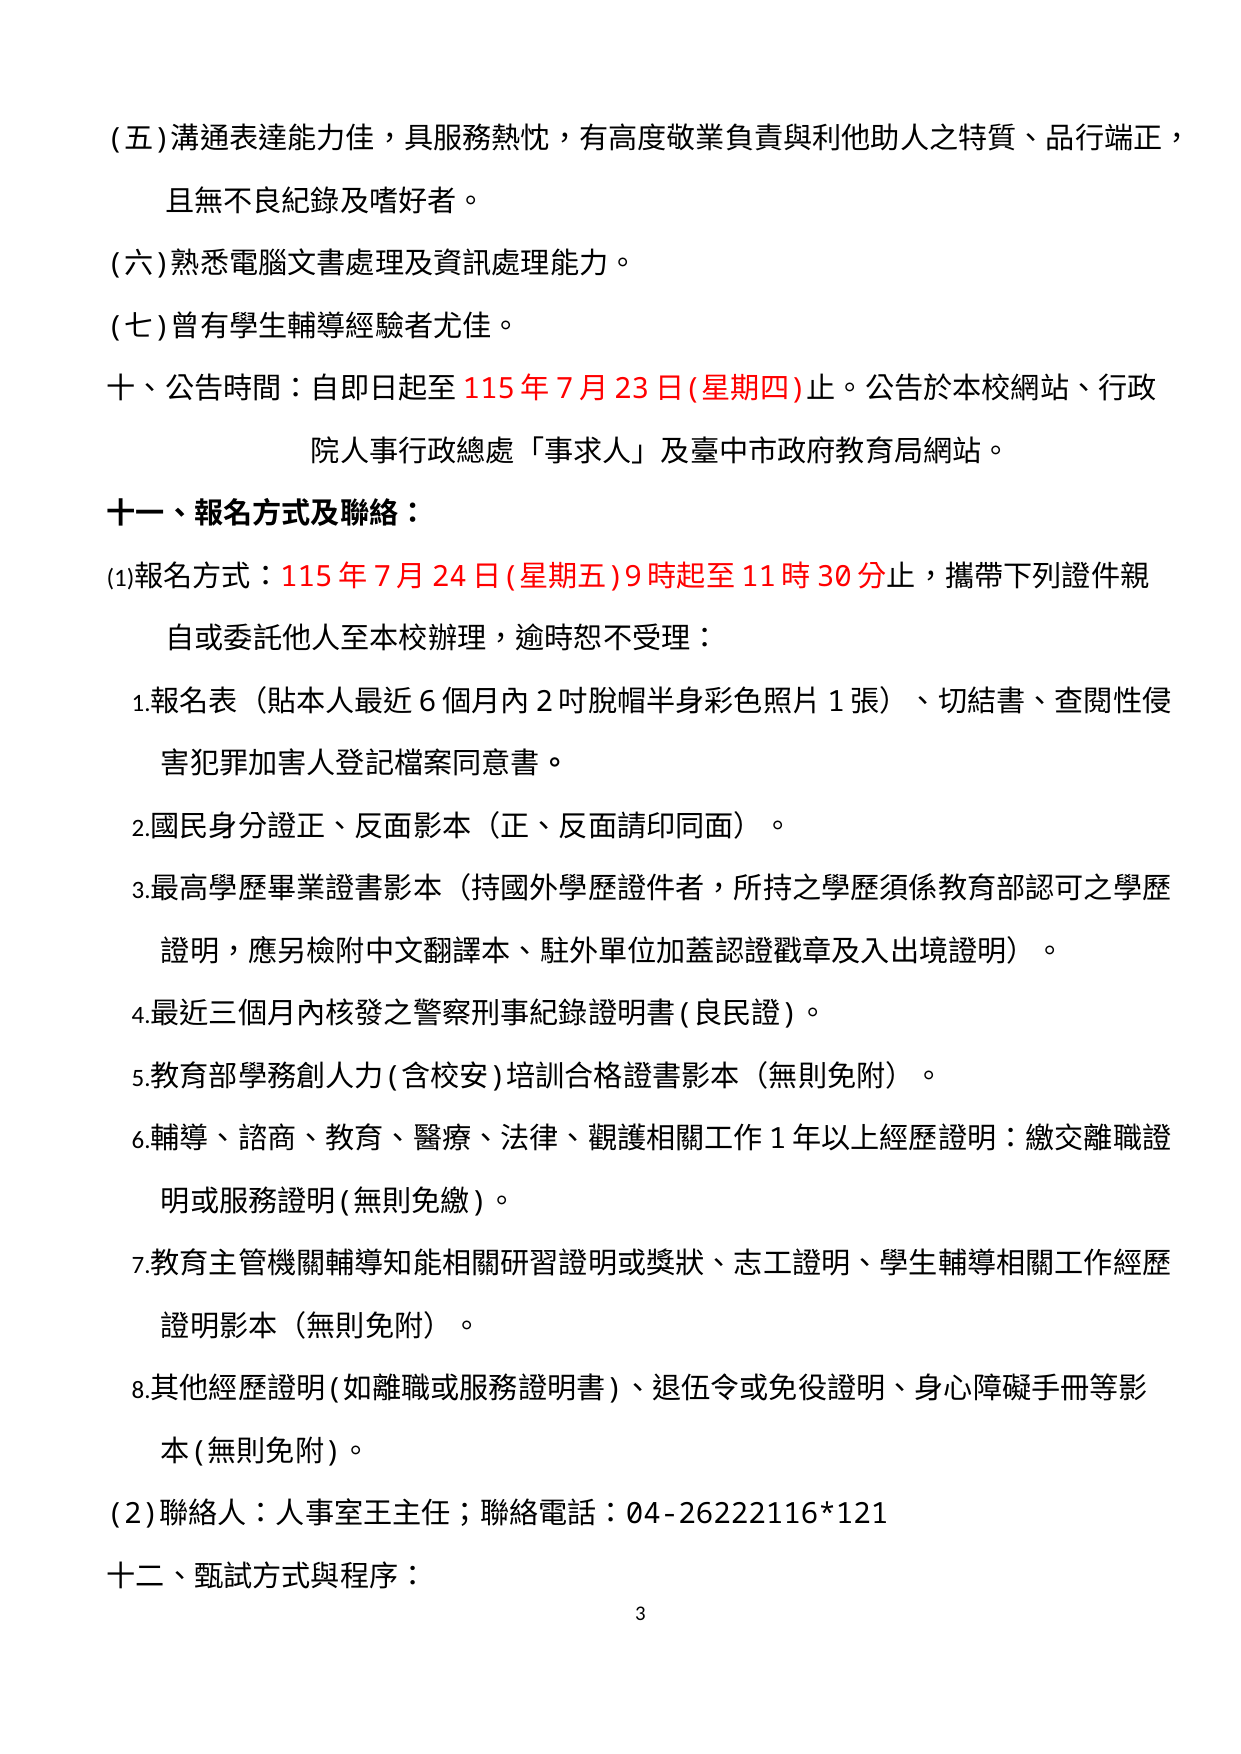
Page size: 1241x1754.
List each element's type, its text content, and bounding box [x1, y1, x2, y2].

text (五)溝通表達能力佳，具服務熱忱，有高度敬業負責與利他助人之特質、品行端正，且無不良紀錄及嗜好者。 [106, 94, 1173, 219]
list 教育主管機關輔導知能相關研習證明或獎狀、志工證明、學生輔導相關工作經歷證明影本（無則免附）。 [131, 1219, 1173, 1344]
text 十一、報名方式及聯絡： [106, 469, 1173, 532]
list 國民身分證正、反面影本（正、反面請印同面）。 [131, 782, 1173, 844]
list 其他經歷證明(如離職或服務證明書)、退伍令或免役證明、身心障礙手冊等影本(無則免附)。 [131, 1344, 1173, 1469]
list 教育部學務創人力(含校安)培訓合格證書影本（無則免附）。 [131, 1032, 1173, 1094]
text (七)曾有學生輔導經驗者尤佳。 [106, 282, 1173, 344]
list 報名表（貼本人最近6個月內2吋脫帽半身彩色照片1張）、切結書、查閱性侵害犯罪加害人登記檔案同意書。 [131, 657, 1173, 782]
list 最高學歷畢業證書影本（持國外學歷證件者，所持之學歷須係教育部認可之學歷證明，應另檢附中文翻譯本、駐外單位加蓋認證戳章及入出境證明）。 [131, 844, 1173, 969]
list 輔導、諮商、教育、醫療、法律、觀護相關工作1年以上經歷證明：繳交離職證明或服務證明(無則免繳)。 [131, 1094, 1173, 1219]
list 聯絡人：人事室王主任；聯絡電話：04-26222116*121 [106, 1469, 1173, 1532]
text 十、公告時間：自即日起至115年7月23日(星期四)止。公告於本校網站、行政院人事行政總處「事求人」及臺中市政府教育局網站。 [106, 344, 1173, 469]
list 最近三個月內核發之警察刑事紀錄證明書(良民證)。 [131, 969, 1173, 1032]
list 報名方式：115年7月24日(星期五)9時起至11時30分止，攜帶下列證件親自或委託他人至本校辦理，逾時恕不受理： [106, 532, 1173, 657]
text 十二、甄試方式與程序： [106, 1532, 1173, 1594]
text (六)熟悉電腦文書處理及資訊處理能力。 [106, 219, 1173, 282]
